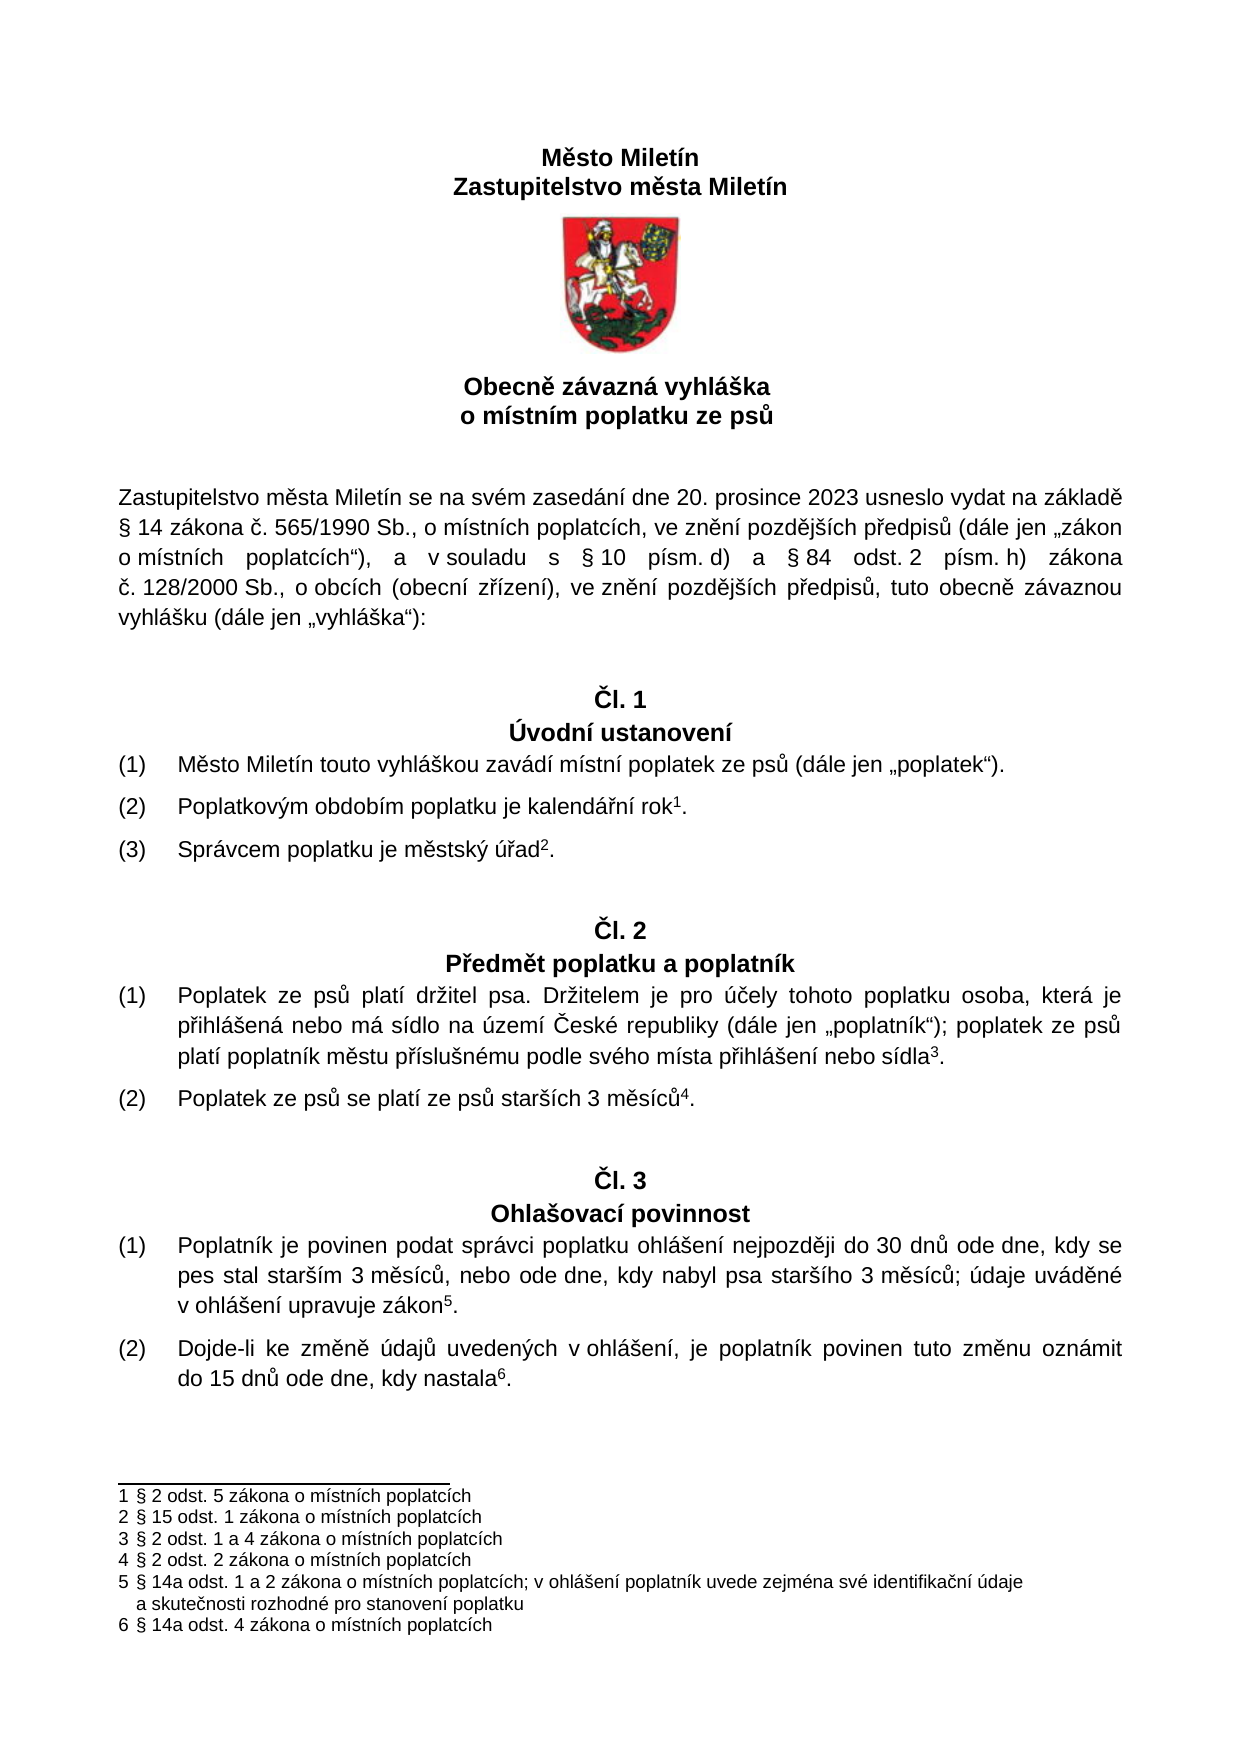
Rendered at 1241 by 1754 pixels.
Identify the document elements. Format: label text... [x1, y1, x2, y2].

list Poplatník je povinen podat správci poplatku ohlášení nejpozději do 30 dnů ode dne, kdy se pes stal starším 3 měsíců, nebo ode dne, kdy nabyl psa staršího 3 měsíců; údaje uváděné v ohlášení upravuje zákon. [118, 1232, 1122, 1318]
list Dojde-li ke změně údajů uvedených v ohlášení, je poplatník povinen tuto změnu oznámit do 15 dnů ode dne, kdy nastala. [118, 1335, 1122, 1391]
list Město Miletín touto vyhláškou zavádí místní poplatek ze psů (dále jen „poplatek“). [118, 751, 1122, 777]
list Správcem poplatku je městský úřad. [118, 836, 1122, 862]
subtitle Obecně závazná vyhláška [118, 372, 1122, 401]
list § 2 odst. 1 a 4 zákona o místních poplatcích [118, 1528, 1122, 1549]
list Poplatek ze psů platí držitel psa. Držitelem je pro účely tohoto poplatku osoba, která je přihlášená nebo má sídlo na území České republiky (dále jen „poplatník“); poplatek ze psů platí poplatník městu příslušnému podle svého místa přihlášení nebo sídla. [118, 982, 1122, 1069]
subtitle Čl. 2 Předmět poplatku a poplatník [118, 916, 1122, 978]
subtitle Čl. 1 Úvodní ustanovení [118, 684, 1122, 746]
text Zastupitelstvo města Miletín se na svém zasedání dne 20. prosince 2023 usneslo vydat na základě § 14 zákona č. 565/1990 Sb., o místních poplatcích, ve znění pozdějších předpisů (dále jen „zákon o místních poplatcích“), a v souladu s § 10 písm. d) a § 84 odst. 2 písm. h) zákona č. 128/2000 Sb., o obcích (obecní zřízení), ve znění pozdějších předpisů, tuto obecně závaznou vyhlášku (dále jen „vyhláška“): [118, 483, 1122, 631]
subtitle Čl. 3 Ohlašovací povinnost [118, 1166, 1122, 1227]
list § 14a odst. 4 zákona o místních poplatcích [118, 1614, 1122, 1635]
list § 14a odst. 1 a 2 zákona o místních poplatcích; v ohlášení poplatník uvede zejména své identifikační údaje a skutečnosti rozhodné pro stanovení poplatku [118, 1571, 1122, 1614]
picture [559, 213, 681, 354]
list Poplatek ze psů se platí ze psů starších 3 měsíců. [118, 1085, 1122, 1112]
title Město Miletín Zastupitelstvo města Miletín [118, 143, 1122, 201]
list § 15 odst. 1 zákona o místních poplatcích [118, 1506, 1122, 1528]
list Poplatkovým obdobím poplatku je kalendářní rok. [118, 793, 1122, 820]
list § 2 odst. 5 zákona o místních poplatcích [118, 1484, 1122, 1506]
list § 2 odst. 2 zákona o místních poplatcích [118, 1549, 1122, 1571]
subtitle o místním poplatku ze psů [118, 401, 1122, 429]
